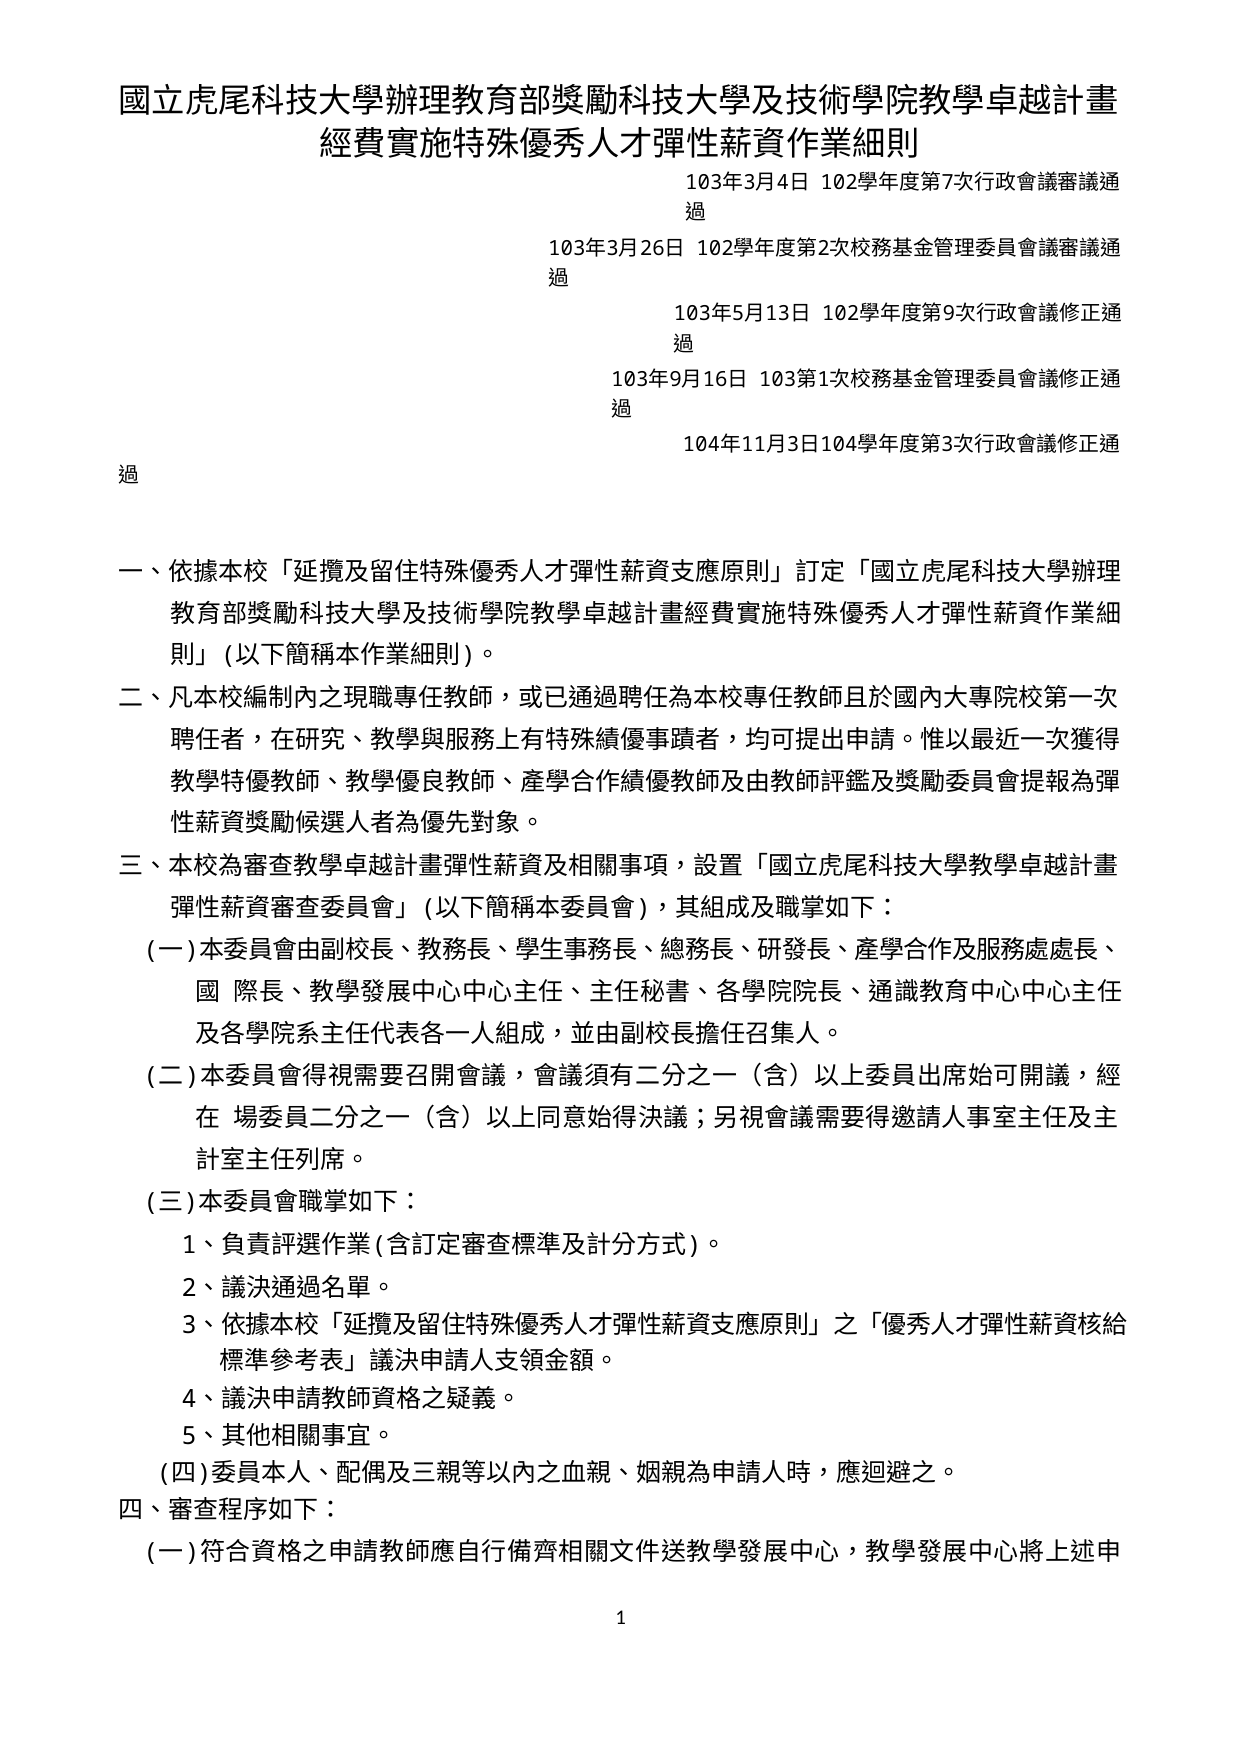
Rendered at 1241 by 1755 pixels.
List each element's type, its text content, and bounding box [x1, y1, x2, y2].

text (四)委員本人、配偶及三親等以內之血親、姻親為申請人時，應迴避之。 [156, 1453, 1134, 1489]
text 四、審查程序如下： [118, 1490, 1134, 1526]
text 1、負責評選作業(含訂定審查標準及計分方式)。 [168, 1224, 953, 1261]
text 二、凡本校編制內之現職專任教師，或已通過聘任為本校專任教師且於國內大專院校第一次 聘任者，在研究、教學與服務上有特殊績優事蹟者，均可提出申請。惟以最近一次獲得教學特優教師、教學優良教師、產學合作績優教師及由教師評鑑及獎勵委員會提報為彈性薪資獎勵候選人者為優先對象。 [118, 678, 1121, 839]
text 103年5月13日 102學年度第9次行政會議修正通過 [673, 296, 1134, 357]
text 三、本校為審查教學卓越計畫彈性薪資及相關事項，設置「國立虎尾科技大學教學卓越計畫彈性薪資審查委員會」(以下簡稱本委員會)，其組成及職掌如下： [118, 845, 1118, 923]
text 4、議決申請教師資格之疑義。 [181, 1378, 1134, 1414]
text (三)本委員會職掌如下： [143, 1182, 953, 1218]
text 2、議決通過名單。 [168, 1267, 1134, 1303]
text (一)本委員會由副校長、教務長、學生事務長、總務長、研發長、產學合作及服務處處長、國 際長、教學發展中心中心主任、主任秘書、各學院院長、通識教育中心中心主任及各學院系主任代表各一人組成，並由副校長擔任召集人。 [143, 930, 1123, 1049]
text 103年3月4日 102學年度第7次行政會議審議通過 [685, 165, 1134, 226]
text 國立虎尾科技大學辦理教育部獎勵科技大學及技術學院教學卓越計畫 經費實施特殊優秀人才彈性薪資作業細則 [118, 77, 1134, 164]
text 5、其他相關事宜。 [181, 1415, 1134, 1452]
text (一)符合資格之申請教師應自行備齊相關文件送教學發展中心，教學發展中心將上述申 [143, 1531, 1122, 1567]
text 103年9月16日 103第1次校務基金管理委員會議修正通過 [611, 362, 1134, 422]
text 一、依據本校「延攬及留住特殊優秀人才彈性薪資支應原則」訂定「國立虎尾科技大學辦理 教育部獎勵科技大學及技術學院教學卓越計畫經費實施特殊優秀人才彈性薪資作業細 則」(以下簡稱本作業細則)。 [118, 552, 1123, 671]
text 3、依據本校「延攬及留住特殊優秀人才彈性薪資支應原則」之「優秀人才彈性薪資核給 標準參考表」議決申請人支領金額。 [181, 1304, 1134, 1377]
text (二)本委員會得視需要召開會議，會議須有二分之一（含）以上委員出席始可開議，經在 場委員二分之一（含）以上同意始得決議；另視會議需要得邀請人事室主任及主計室主任列席。 [143, 1056, 1122, 1175]
text 103年3月26日 102學年度第2次校務基金管理委員會議審議通過 [548, 231, 1134, 291]
text 104年11月3日104學年度第3次行政會議修正通過 [118, 427, 1134, 488]
